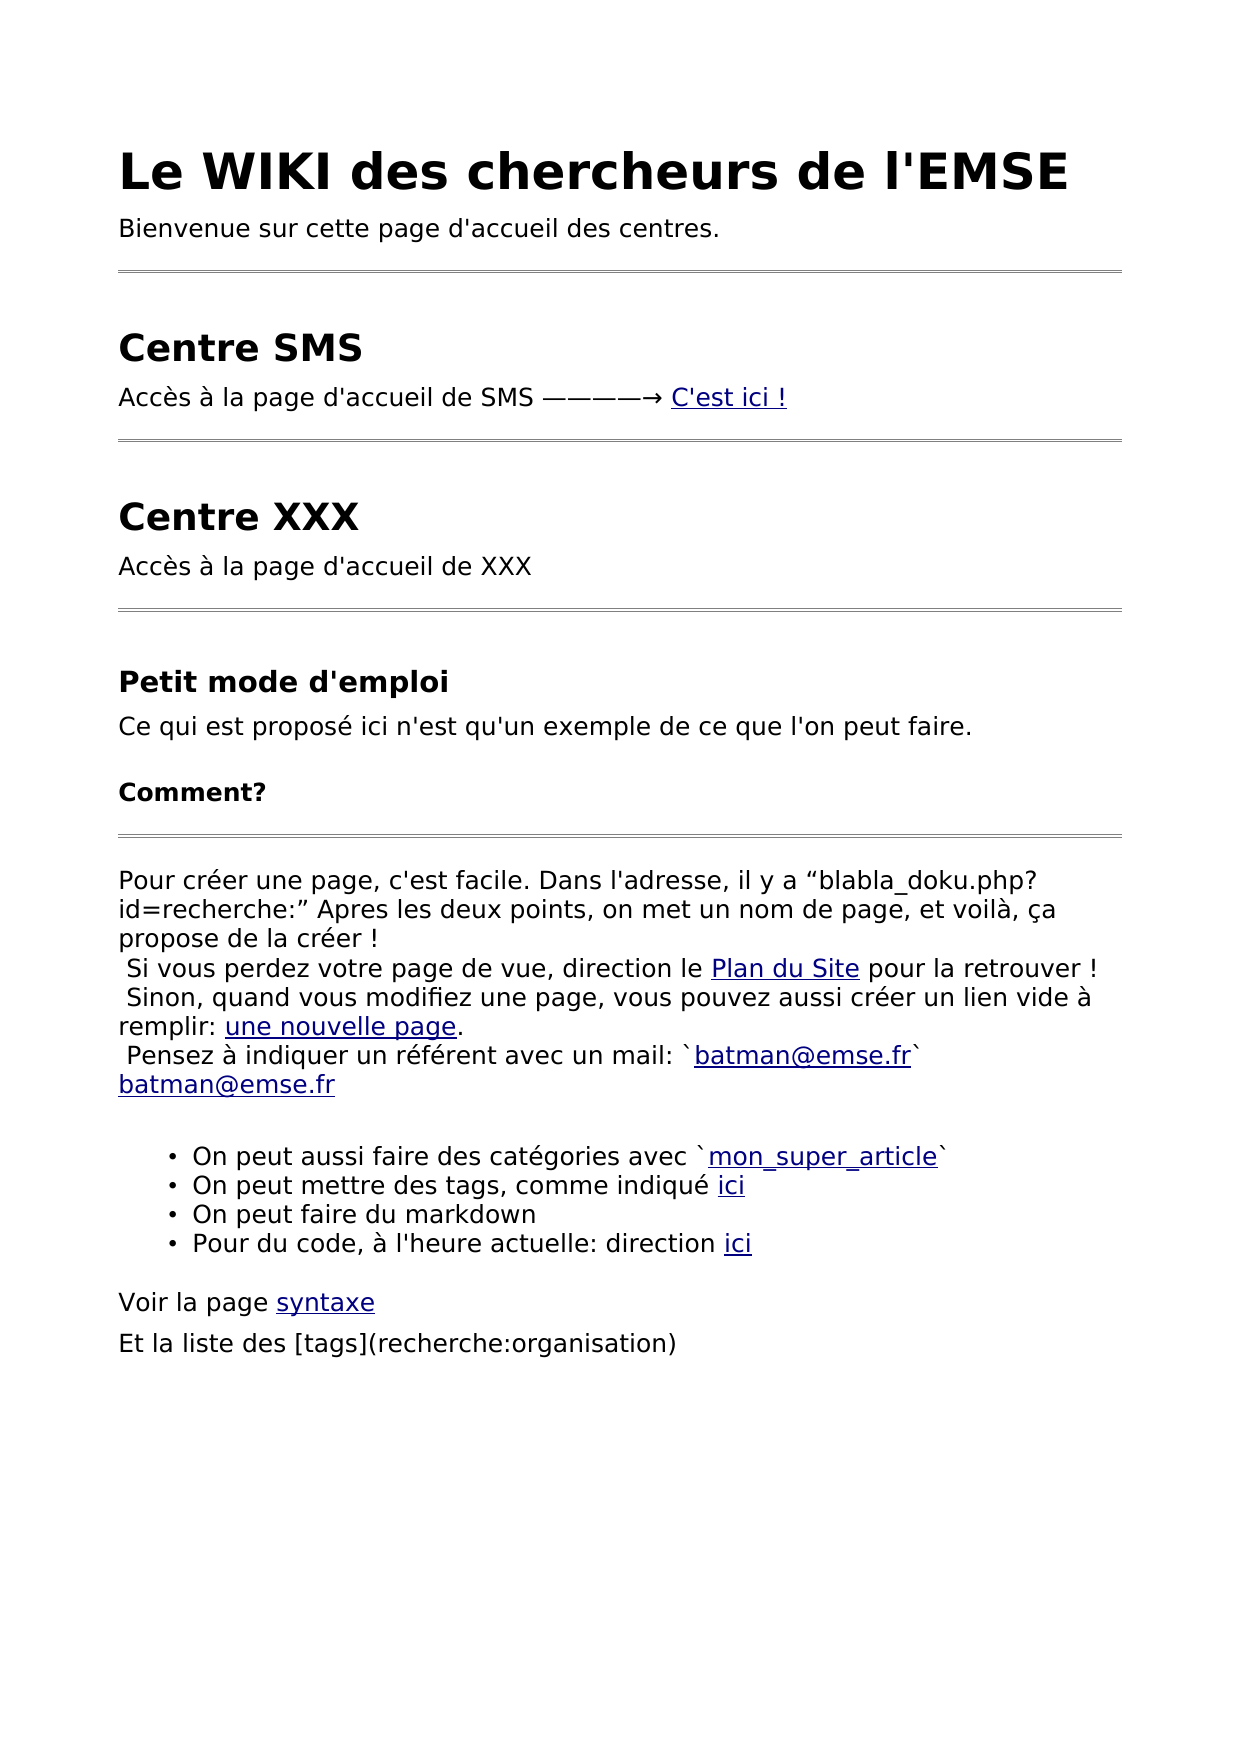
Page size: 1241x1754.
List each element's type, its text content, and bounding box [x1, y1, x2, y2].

text Voir la page syntaxe [118, 1288, 1122, 1317]
text Ce qui est proposé ici n'est qu'un exemple de ce que l'on peut faire. [118, 712, 1122, 741]
list On peut mettre des tags, comme indiqué ici [177, 1171, 1122, 1200]
text Et la liste des [tags](recherche:organisation) [118, 1329, 1122, 1359]
subtitle Petit mode d'emploi [118, 665, 1122, 699]
list On peut faire du markdown [177, 1200, 1122, 1229]
text Accès à la page d'accueil de SMS ————→ C'est ici ! [118, 383, 1122, 412]
list On peut aussi faire des catégories avec `mon_super_article` [177, 1142, 1122, 1171]
subtitle Centre XXX [118, 496, 1122, 540]
text Accès à la page d'accueil de XXX [118, 552, 1122, 581]
subtitle Centre SMS [118, 327, 1122, 371]
subtitle Le WIKI des chercheurs de l'EMSE [118, 143, 1122, 201]
text Pour créer une page, c'est facile. Dans l'adresse, il y a “blabla_doku.php?id=recherche:” Apres les deux points, on met un nom de page, et voilà, ça propose de la créer ! Si vous perdez votre page de vue, direction le Plan du Site pour la retrouver ! Sinon, quand vous modifiez une page, vous pouvez aussi créer un lien vide à remplir: une nouvelle page. Pensez à indiquer un référent avec un mail: `batman@emse.fr` batman@emse.fr [118, 866, 1122, 1100]
subtitle Comment? [118, 778, 1122, 807]
text Bienvenue sur cette page d'accueil des centres. [118, 214, 1122, 243]
list Pour du code, à l'heure actuelle: direction ici [177, 1229, 1122, 1258]
